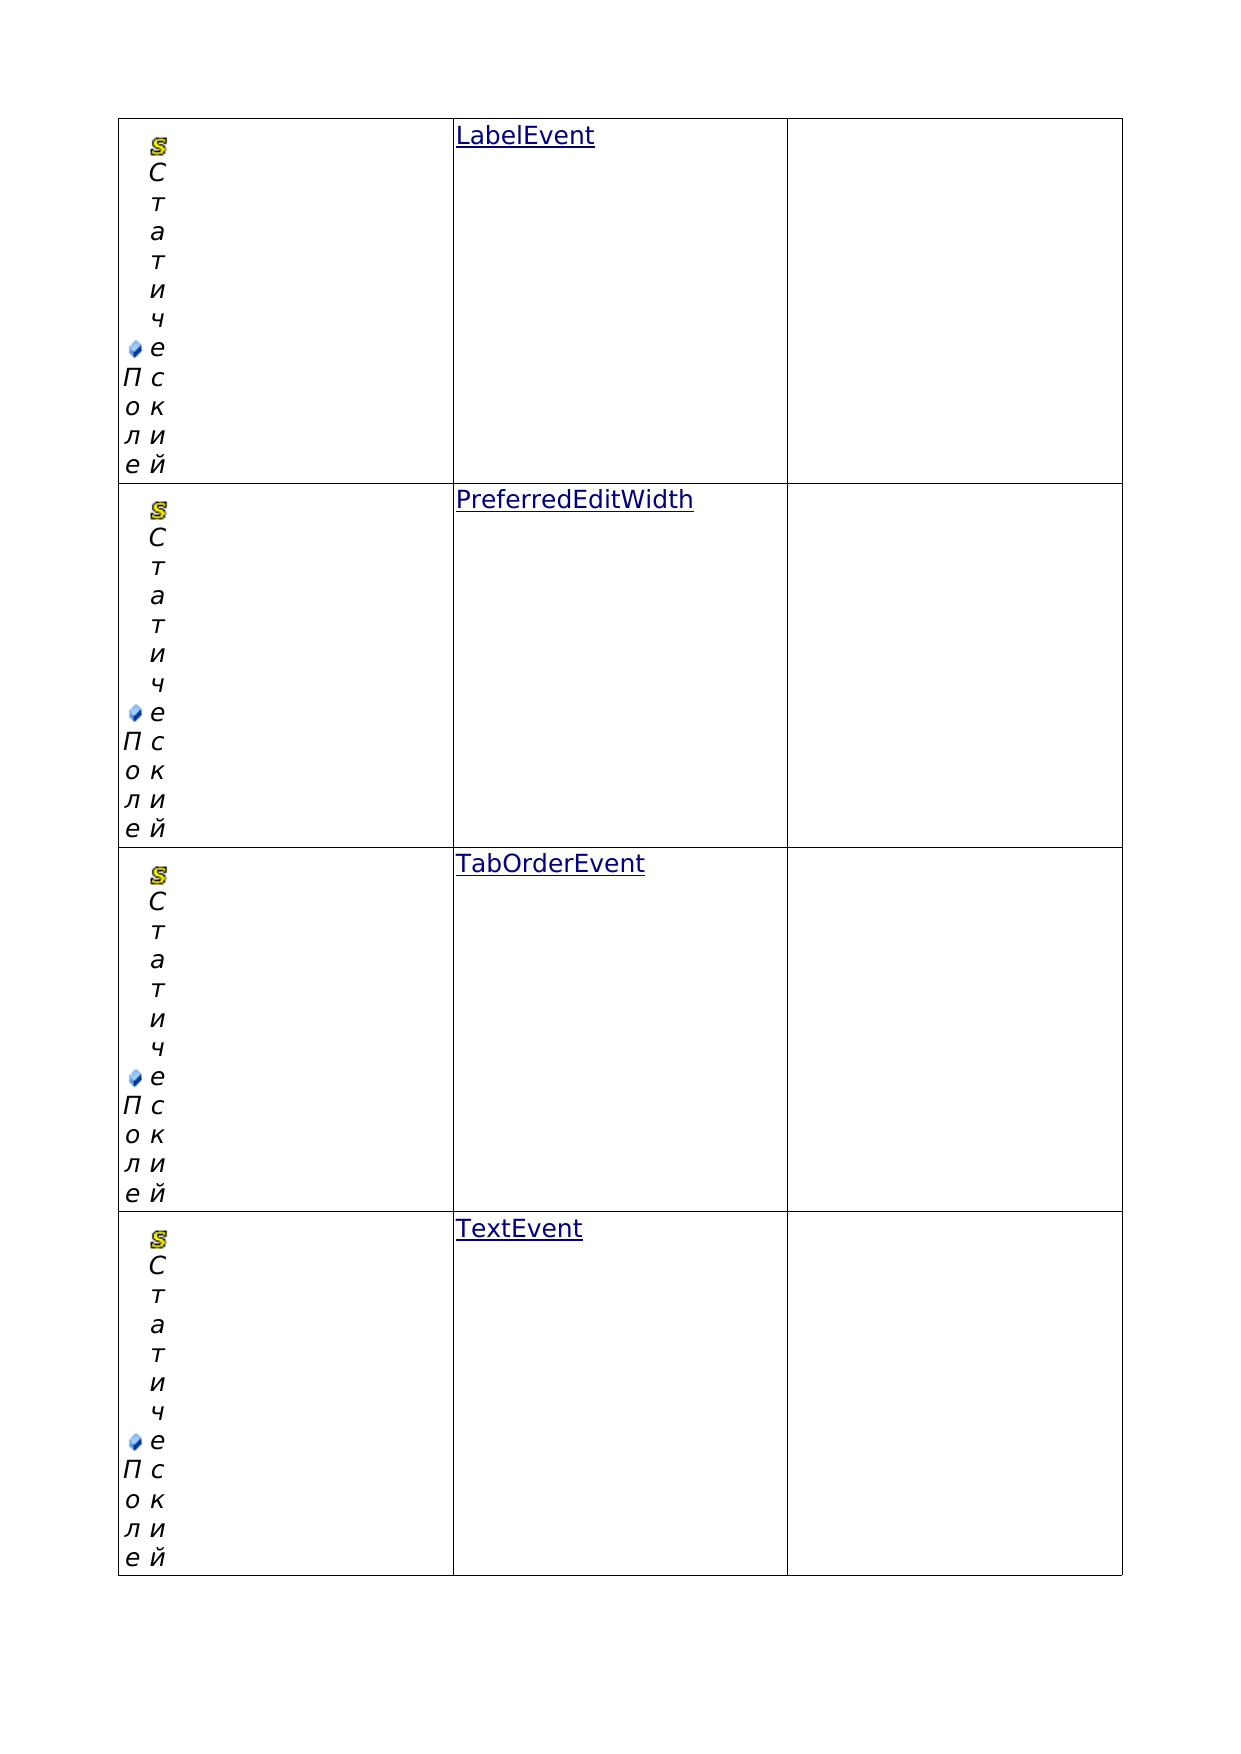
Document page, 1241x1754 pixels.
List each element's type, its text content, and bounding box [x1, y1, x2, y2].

picture [146, 497, 172, 523]
table_cell TextEvent [454, 1212, 787, 1575]
picture [121, 1430, 146, 1456]
table_cell PreferredEditWidth [454, 484, 787, 847]
table_cell [788, 848, 1122, 1211]
table_cell [119, 1212, 453, 1575]
table_cell [788, 119, 1122, 482]
table_cell [119, 848, 453, 1211]
table_cell LabelEvent [454, 119, 787, 482]
table_cell [119, 119, 453, 482]
picture [121, 1066, 146, 1092]
table_cell [788, 1212, 1122, 1575]
picture [121, 337, 146, 363]
picture [121, 702, 146, 727]
table_cell [119, 484, 453, 847]
table_cell TabOrderEvent [454, 848, 787, 1211]
picture [146, 1226, 172, 1252]
table_cell [788, 484, 1122, 847]
picture [146, 133, 172, 159]
picture [146, 862, 172, 888]
